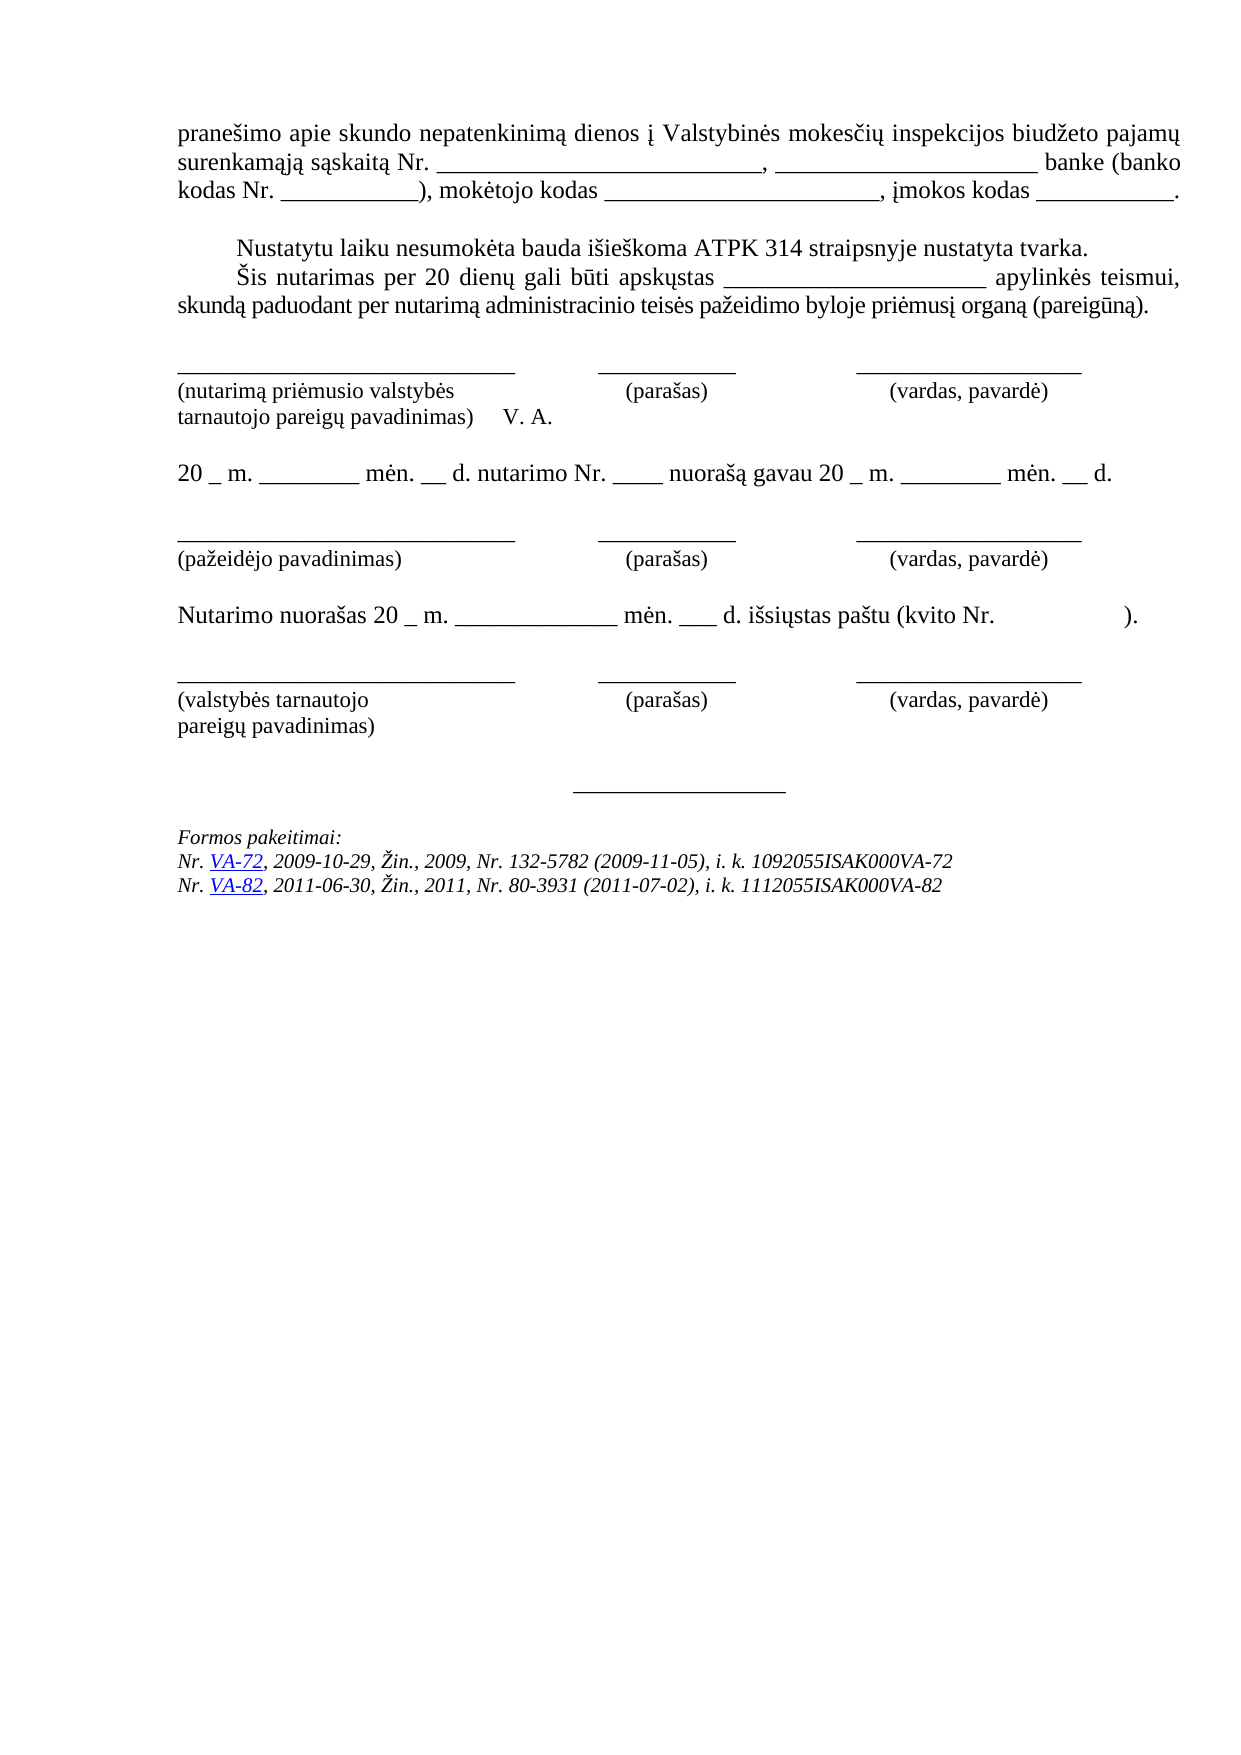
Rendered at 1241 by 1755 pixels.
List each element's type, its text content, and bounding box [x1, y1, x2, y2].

text ___________________________ ___________ __________________ [177, 516, 1181, 544]
text Nustatytu laiku nesumokėta bauda išieškoma ATPK 314 straipsnyje nustatyta tvarka. [177, 233, 1181, 262]
text Formos pakeitimai: [177, 825, 1181, 849]
text Nr. VA-82, 2011-06-30, Žin., 2011, Nr. 80-3931 (2011-07-02), i. k. 1112055ISAK000VA-82 [177, 873, 1181, 897]
text ___________________________ ___________ __________________ [177, 348, 1181, 377]
text pranešimo apie skundo nepatenkinimą dienos į Valstybinės mokesčių inspekcijos biudžeto pajamų surenkamąją sąskaitą Nr. __________________________, _____________________ banke (banko kodas Nr. ___________), mokėtojo kodas ______________________, įmokos kodas ___________. [177, 118, 1181, 204]
text ___________________________ ___________ __________________ [177, 657, 1181, 686]
text _________________ [177, 767, 1181, 796]
text Nutarimo nuorašas 20 _ m. _____________ mėn. ___ d. išsiųstas paštu (kvito Nr. ). [177, 600, 1181, 628]
text Nr. VA-72, 2009-10-29, Žin., 2009, Nr. 132-5782 (2009-11-05), i. k. 1092055ISAK000VA-72 [177, 849, 1181, 873]
text (valstybės tarnautojo (parašas) (vardas, pavardė) [177, 686, 1181, 712]
text (pažeidėjo pavadinimas) (parašas) (vardas, pavardė) [177, 544, 1181, 571]
text tarnautojo pareigų pavadinimas) V. A. [177, 403, 1181, 429]
text pareigų pavadinimas) [177, 712, 1181, 739]
text (nutarimą priėmusio valstybės (parašas) (vardas, pavardė) [177, 377, 1181, 403]
text 20 _ m. ________ mėn. __ d. nutarimo Nr. ____ nuorašą gavau 20 _ m. ________ mėn. __ d. [177, 458, 1181, 487]
text Šis nutarimas per 20 dienų gali būti apskųstas _____________________ apylinkės teismui, skundą paduodant per nutarimą administracinio teisės pažeidimo byloje priėmusį organą (pareigūną). [177, 262, 1181, 319]
